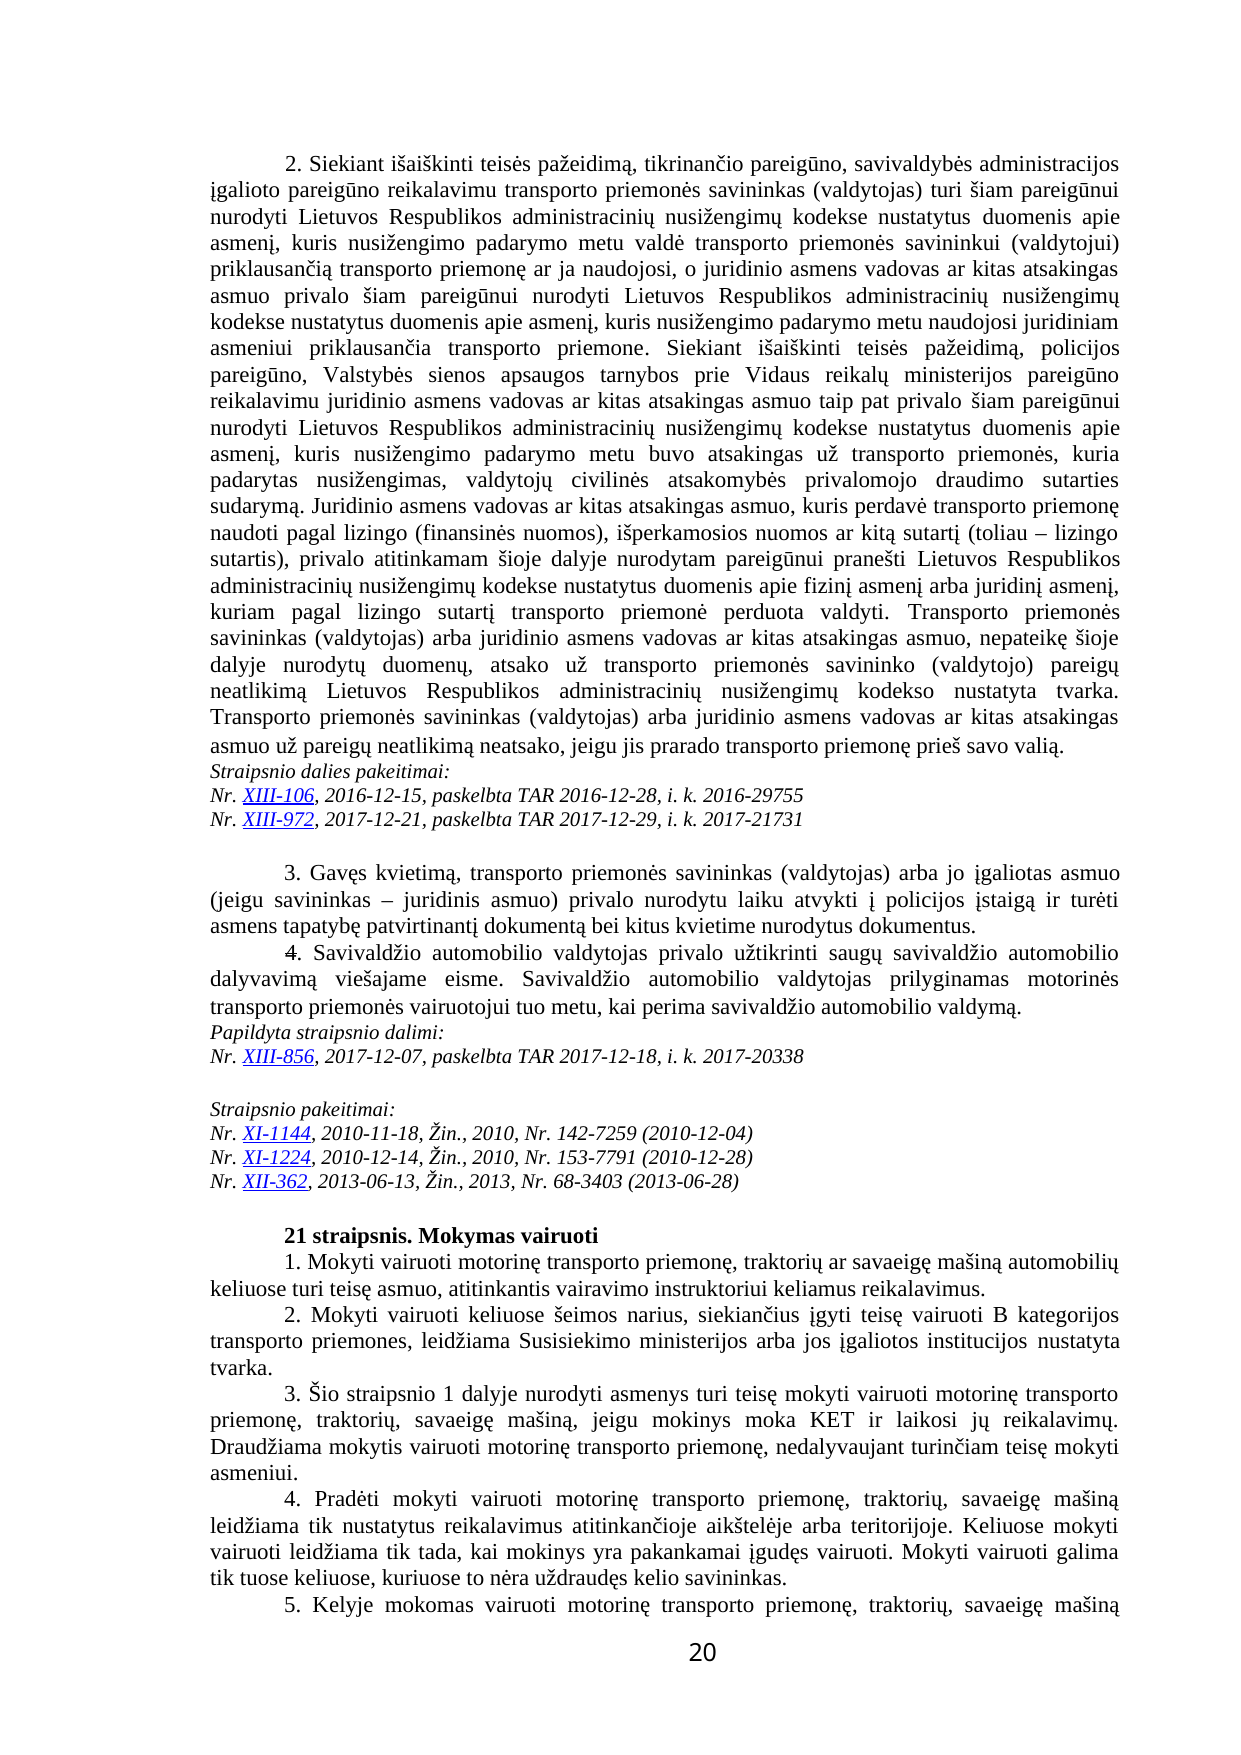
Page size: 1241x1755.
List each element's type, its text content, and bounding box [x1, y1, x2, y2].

text Nr. XIII-106, 2016-12-15, paskelbta TAR 2016-12-28, i. k. 2016-29755 [210, 783, 1120, 807]
text Straipsnio pakeitimai: [210, 1097, 1120, 1121]
text 4. Savivaldžio automobilio valdytojas privalo užtikrinti saugų savivaldžio automobilio dalyvavimą viešajame eisme. Savivaldžio automobilio valdytojas prilyginamas motorinės transporto priemonės vairuotojui tuo metu, kai perima savivaldžio automobilio valdymą. [210, 938, 1120, 1020]
text Nr. XI-1224, 2010-12-14, Žin., 2010, Nr. 153-7791 (2010-12-28) [210, 1145, 1120, 1169]
text 21 straipsnis. Mokymas vairuoti [210, 1222, 1120, 1248]
text 2. Siekiant išaiškinti teisės pažeidimą, tikrinančio pareigūno, savivaldybės administracijos įgalioto pareigūno reikalavimu transporto priemonės savininkas (valdytojas) turi šiam pareigūnui nurodyti Lietuvos Respublikos administracinių nusižengimų kodekse nustatytus duomenis apie asmenį, kuris nusižengimo padarymo metu valdė transporto priemonės savininkui (valdytojui) priklausančią transporto priemonę ar ja naudojosi, o juridinio asmens vadovas ar kitas atsakingas asmuo privalo šiam pareigūnui nurodyti Lietuvos Respublikos administracinių nusižengimų kodekse nustatytus duomenis apie asmenį, kuris nusižengimo padarymo metu naudojosi juridiniam asmeniui priklausančia transporto priemone. Siekiant išaiškinti teisės pažeidimą, policijos pareigūno, Valstybės sienos apsaugos tarnybos prie Vidaus reikalų ministerijos pareigūno reikalavimu juridinio asmens vadovas ar kitas atsakingas asmuo taip pat privalo šiam pareigūnui nurodyti Lietuvos Respublikos administracinių nusižengimų kodekse nustatytus duomenis apie asmenį, kuris nusižengimo padarymo metu buvo atsakingas už transporto priemonės, kuria padarytas nusižengimas, valdytojų civilinės atsakomybės privalomojo draudimo sutarties sudarymą. Juridinio asmens vadovas ar kitas atsakingas asmuo, kuris perdavė transporto priemonę naudoti pagal lizingo (finansinės nuomos), išperkamosios nuomos ar kitą sutartį (toliau – lizingo sutartis), privalo atitinkamam šioje dalyje nurodytam pareigūnui pranešti Lietuvos Respublikos administracinių nusižengimų kodekse nustatytus duomenis apie fizinį asmenį arba juridinį asmenį, kuriam pagal lizingo sutartį transporto priemonė perduota valdyti. Transporto priemonės savininkas (valdytojas) arba juridinio asmens vadovas ar kitas atsakingas asmuo, nepateikę šioje dalyje nurodytų duomenų, atsako už transporto priemonės savininko (valdytojo) pareigų neatlikimą Lietuvos Respublikos administracinių nusižengimų kodekso nustatyta tvarka. Transporto priemonės savininkas (valdytojas) arba juridinio asmens vadovas ar kitas atsakingas asmuo už pareigų neatlikimą neatsako, jeigu jis prarado transporto priemonę prieš savo valią. [210, 150, 1120, 758]
text 3. Gavęs kvietimą, transporto priemonės savininkas (valdytojas) arba jo įgaliotas asmuo (jeigu savininkas – juridinis asmuo) privalo nurodytu laiku atvykti į policijos įstaigą ir turėti asmens tapatybę patvirtinantį dokumentą bei kitus kvietime nurodytus dokumentus. [210, 859, 1120, 938]
text 4. Pradėti mokyti vairuoti motorinę transporto priemonę, traktorių, savaeigę mašiną leidžiama tik nustatytus reikalavimus atitinkančioje aikštelėje arba teritorijoje. Keliuose mokyti vairuoti leidžiama tik tada, kai mokinys yra pakankamai įgudęs vairuoti. Mokyti vairuoti galima tik tuose keliuose, kuriuose to nėra uždraudęs kelio savininkas. [210, 1485, 1120, 1591]
text Nr. XI-1144, 2010-11-18, Žin., 2010, Nr. 142-7259 (2010-12-04) [210, 1121, 1120, 1145]
text 1. Mokyti vairuoti motorinę transporto priemonę, traktorių ar savaeigę mašiną automobilių keliuose turi teisę asmuo, atitinkantis vairavimo instruktoriui keliamus reikalavimus. [210, 1248, 1120, 1301]
text 5. Kelyje mokomas vairuoti motorinę transporto priemonę, traktorių, savaeigę mašiną [210, 1591, 1120, 1617]
text Nr. XIII-972, 2017-12-21, paskelbta TAR 2017-12-29, i. k. 2017-21731 [210, 807, 1120, 831]
text Nr. XIII-856, 2017-12-07, paskelbta TAR 2017-12-18, i. k. 2017-20338 [210, 1044, 1120, 1068]
text 3. Šio straipsnio 1 dalyje nurodyti asmenys turi teisę mokyti vairuoti motorinę transporto priemonę, traktorių, savaeigę mašiną, jeigu mokinys moka KET ir laikosi jų reikalavimų. Draudžiama mokytis vairuoti motorinę transporto priemonę, nedalyvaujant turinčiam teisę mokyti asmeniui. [210, 1380, 1120, 1485]
text Papildyta straipsnio dalimi: [210, 1020, 1120, 1044]
text Nr. XII-362, 2013-06-13, Žin., 2013, Nr. 68-3403 (2013-06-28) [210, 1169, 1120, 1193]
text Straipsnio dalies pakeitimai: [210, 758, 1120, 783]
text 2. Mokyti vairuoti keliuose šeimos narius, siekiančius įgyti teisę vairuoti B kategorijos transporto priemones, leidžiama Susisiekimo ministerijos arba jos įgaliotos institucijos nustatyta tvarka. [210, 1301, 1120, 1380]
